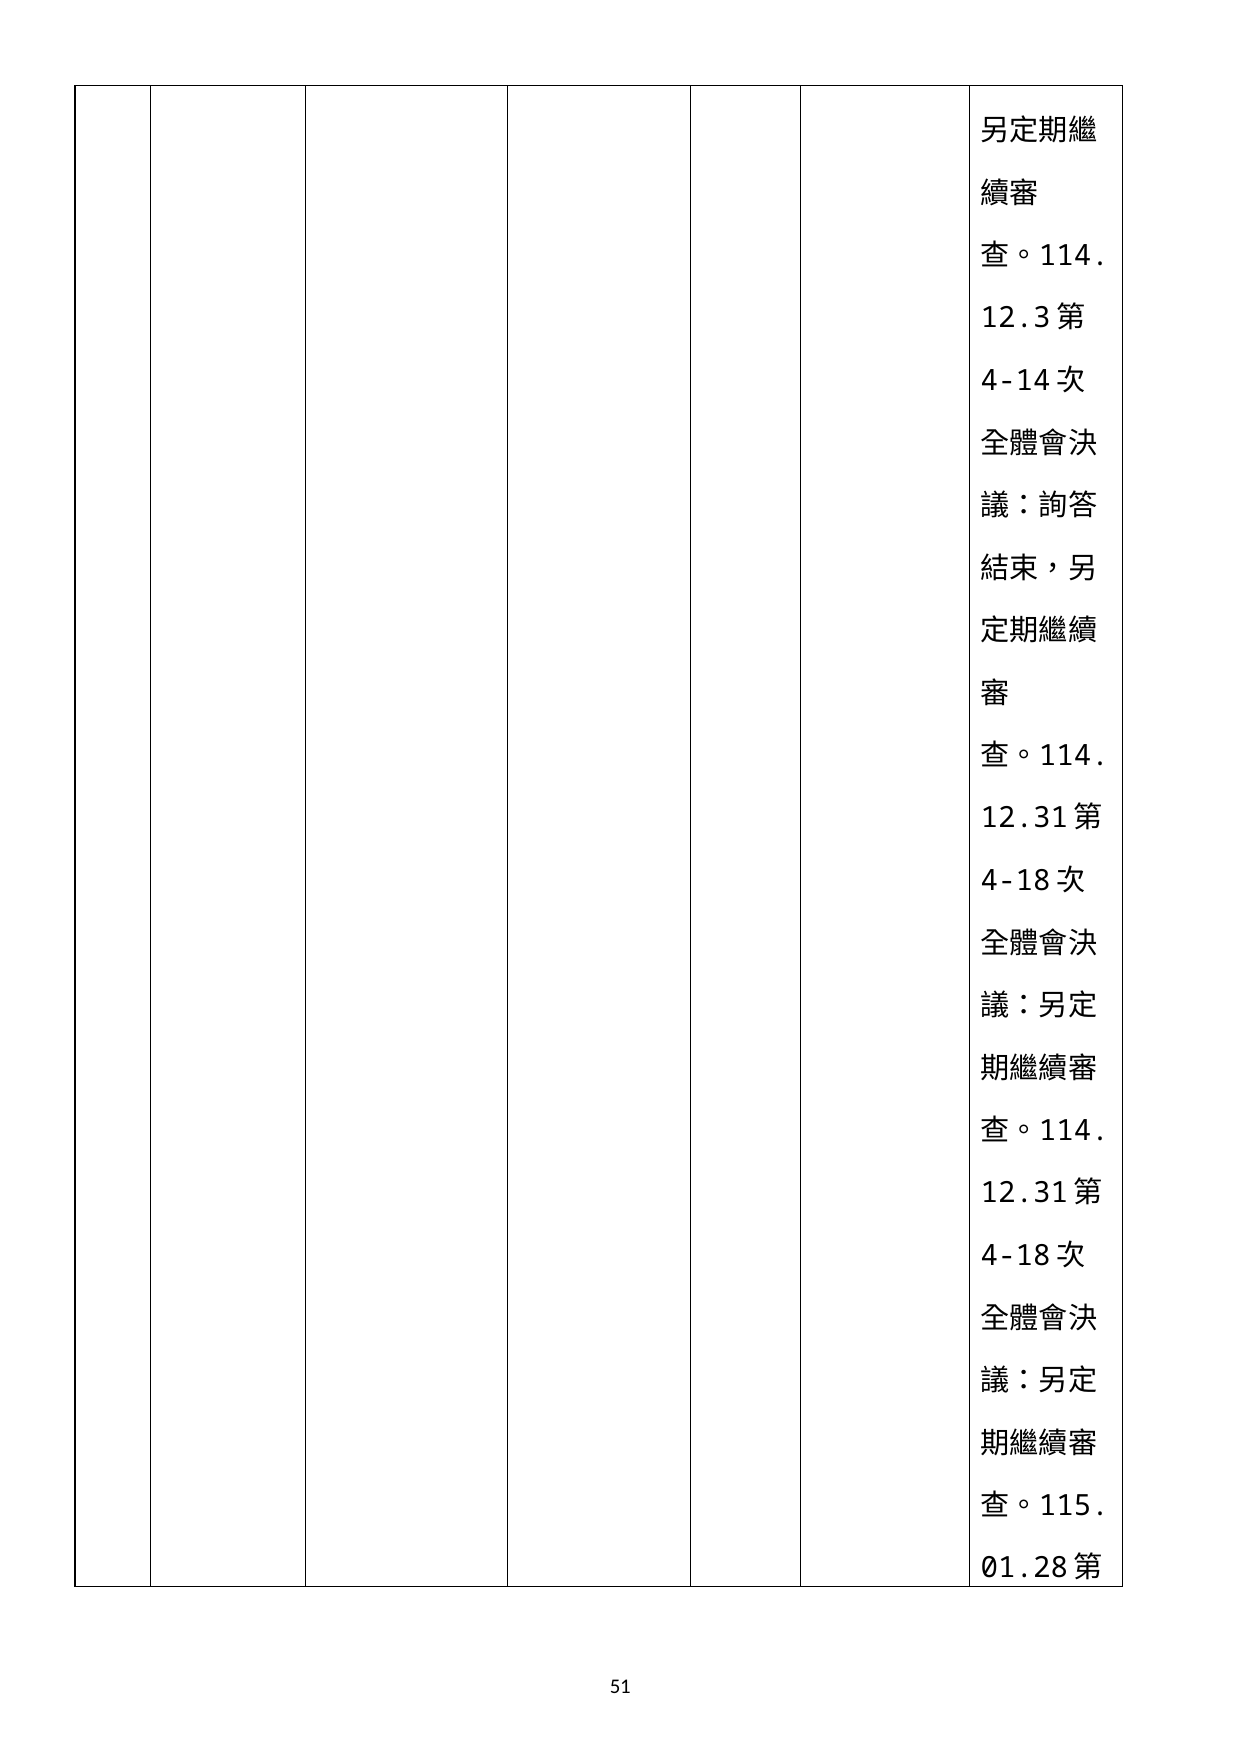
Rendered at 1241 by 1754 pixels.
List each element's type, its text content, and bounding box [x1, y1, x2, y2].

table_cell [508, 86, 690, 1586]
table_cell [691, 86, 800, 1586]
table_cell [151, 86, 305, 1586]
table_cell [306, 86, 507, 1586]
table_cell [76, 86, 150, 1586]
table_cell [801, 86, 969, 1586]
table_cell 另定期繼續審查。114.12.3第4-14次全體會決議：詢答結束，另定期繼續審查。114.12.31第4-18次全體會決議：另定期繼續審查。114.12.31第4-18次全體會決議：另定期繼續審查。115.01.28第 [970, 86, 1122, 1586]
